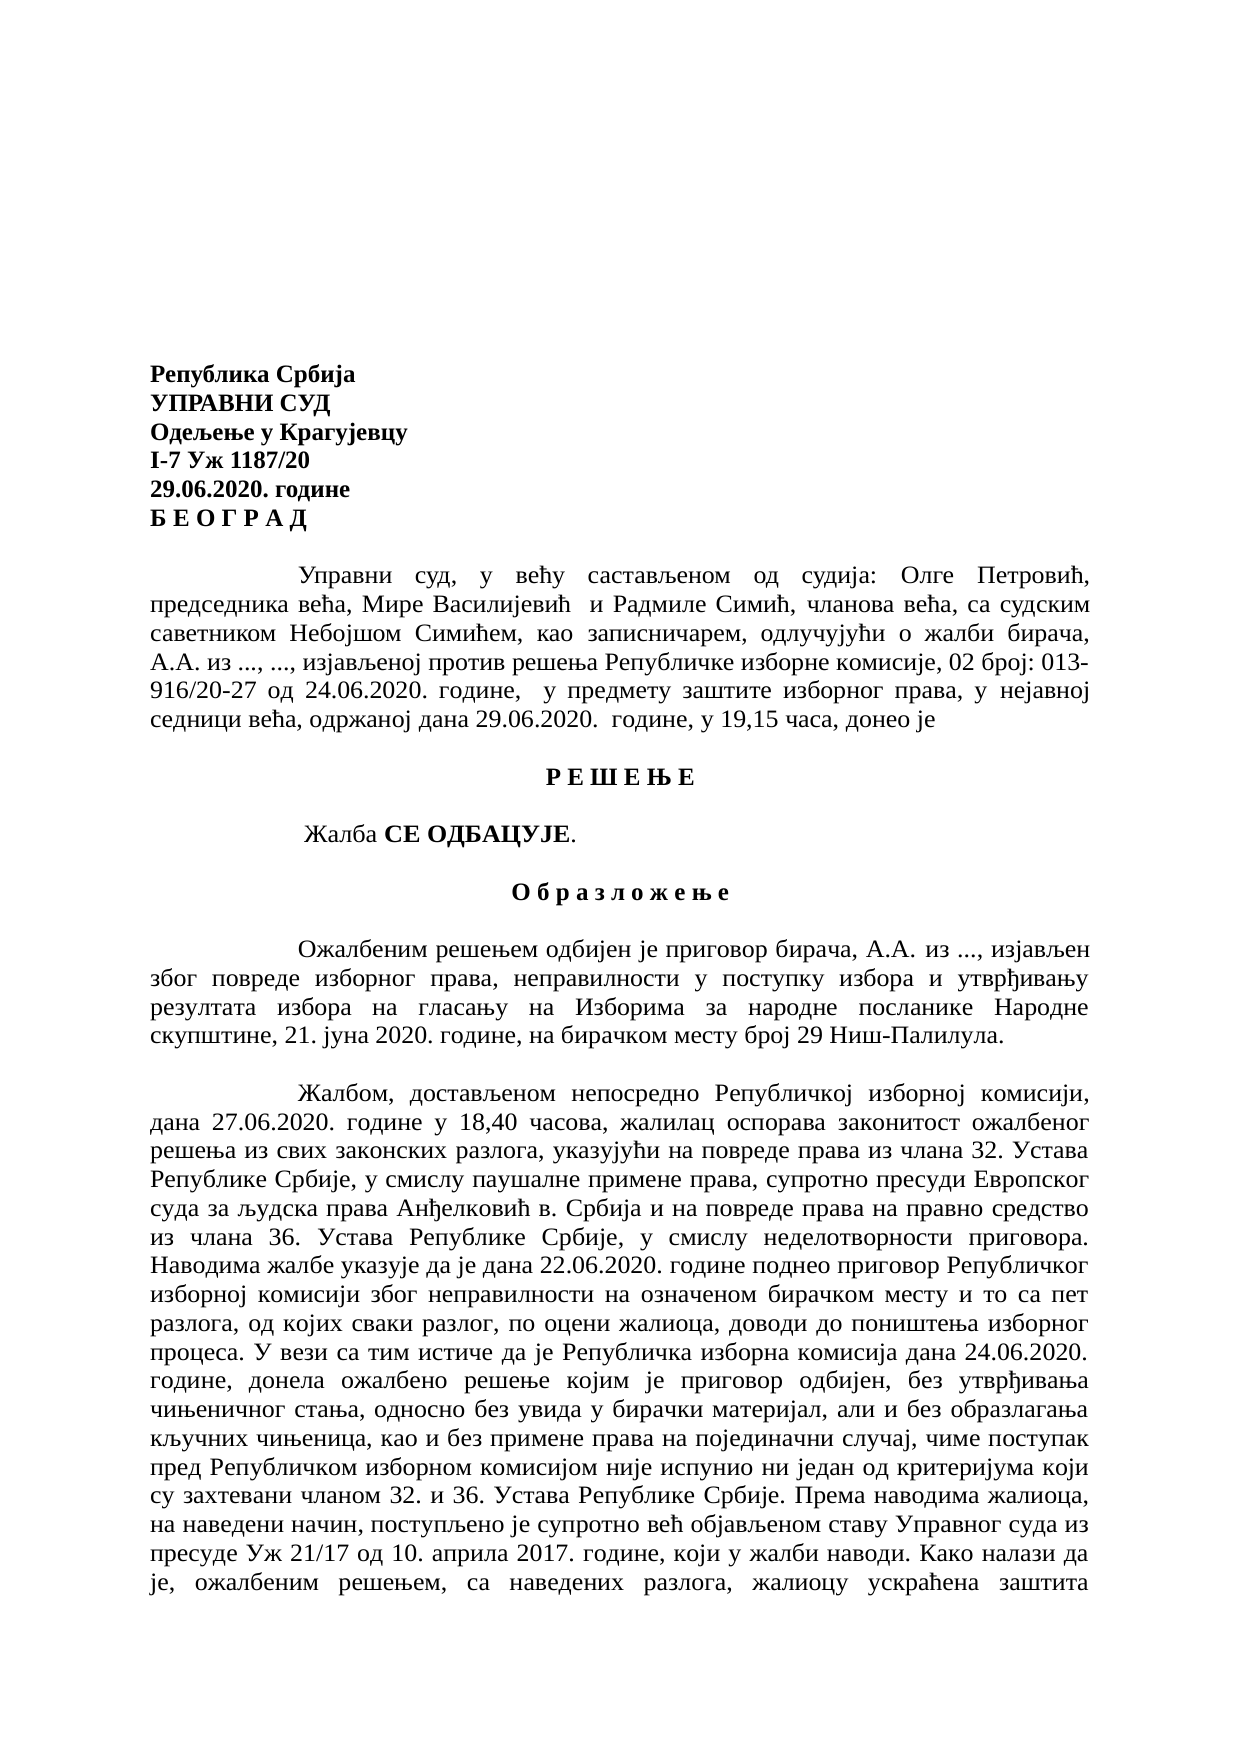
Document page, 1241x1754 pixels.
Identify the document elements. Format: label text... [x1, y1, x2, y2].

text Жалба СЕ ОДБАЦУЈЕ. [150, 819, 1090, 848]
text Жалбом, достављеном непосредно Републичкој изборној комисији, дана 27.06.2020. године у 18,40 часова, жалилац оспорава законитост ожалбеног решења из свих законских разлога, указујући на повреде права из члана 32. Устава Републике Србије, у смислу паушалне примене права, супротно пресуди Европског суда за људска права Анђелковић в. Србија и на повреде права на правно средство из члана 36. Устава Републике Србије, у смислу неделотворности приговора. Наводима жалбе указује да је дана 22.06.2020. године поднео приговор Републичког изборној комисији због неправилности на означеном бирачком месту и то са пет разлога, од којих сваки разлог, по оцени жалиоца, доводи до поништења изборног процеса. У вези са тим истиче да је Републичка изборна комисија дана 24.06.2020. године, донела ожалбено решење којим је приговор одбијен, без утврђивања чињеничног стања, односно без увида у бирачки материјал, али и без образлагања кључних чињеница, као и без примене права на појединачни случај, чиме поступак пред Републичком изборном комисијом није испунио ни један од критеријума који су захтевани чланом 32. и 36. Устава Републике Србије. Према наводима жалиоца, на наведени начин, поступљено је супротно већ објављеном ставу Управног суда из пресуде Уж 21/17 од 10. априла 2017. године, који у жалби наводи. Како налази да је, ожалбеним решењем, са наведених разлога, жалиоцу ускраћена заштита [150, 1078, 1090, 1595]
text Република Србија [150, 148, 1090, 388]
text 29.06.2020. године [150, 474, 1090, 503]
text Ожалбеним решењем одбијен је приговор бирача, A.A. из ..., изјављен због повреде изборног права, неправилности у поступку избора и утврђивању резултата избора на гласању на Изборима за народне посланике Народне скупштине, 21. јуна 2020. године, на бирачком месту број 29 Ниш-Палилула. [150, 934, 1090, 1049]
text Одељење у Крагујевцу [150, 417, 1090, 445]
text Управни суд, у већу састављеном од судија: Олге Петровић, председника већа, Мире Василијевић и Радмиле Симић, чланова већа, са судским саветником Небојшом Симићем, као записничарем, одлучујући о жалби бирача, A.A. из ..., ..., изјављеној против решења Републичке изборне комисије, 02 број: 013-916/20-27 од 24.06.2020. године, у предмету заштите изборног права, у нејавној седници већа, одржаној дана 29.06.2020. године, у 19,15 часа, донео је [150, 560, 1090, 733]
text Б Е О Г Р А Д [150, 503, 1090, 532]
text О б р а з л о ж е њ е [150, 877, 1090, 905]
text I-7 Уж 1187/20 [150, 445, 1090, 474]
text Р Е Ш Е Њ Е [150, 762, 1090, 790]
text УПРАВНИ СУД [150, 388, 1090, 417]
